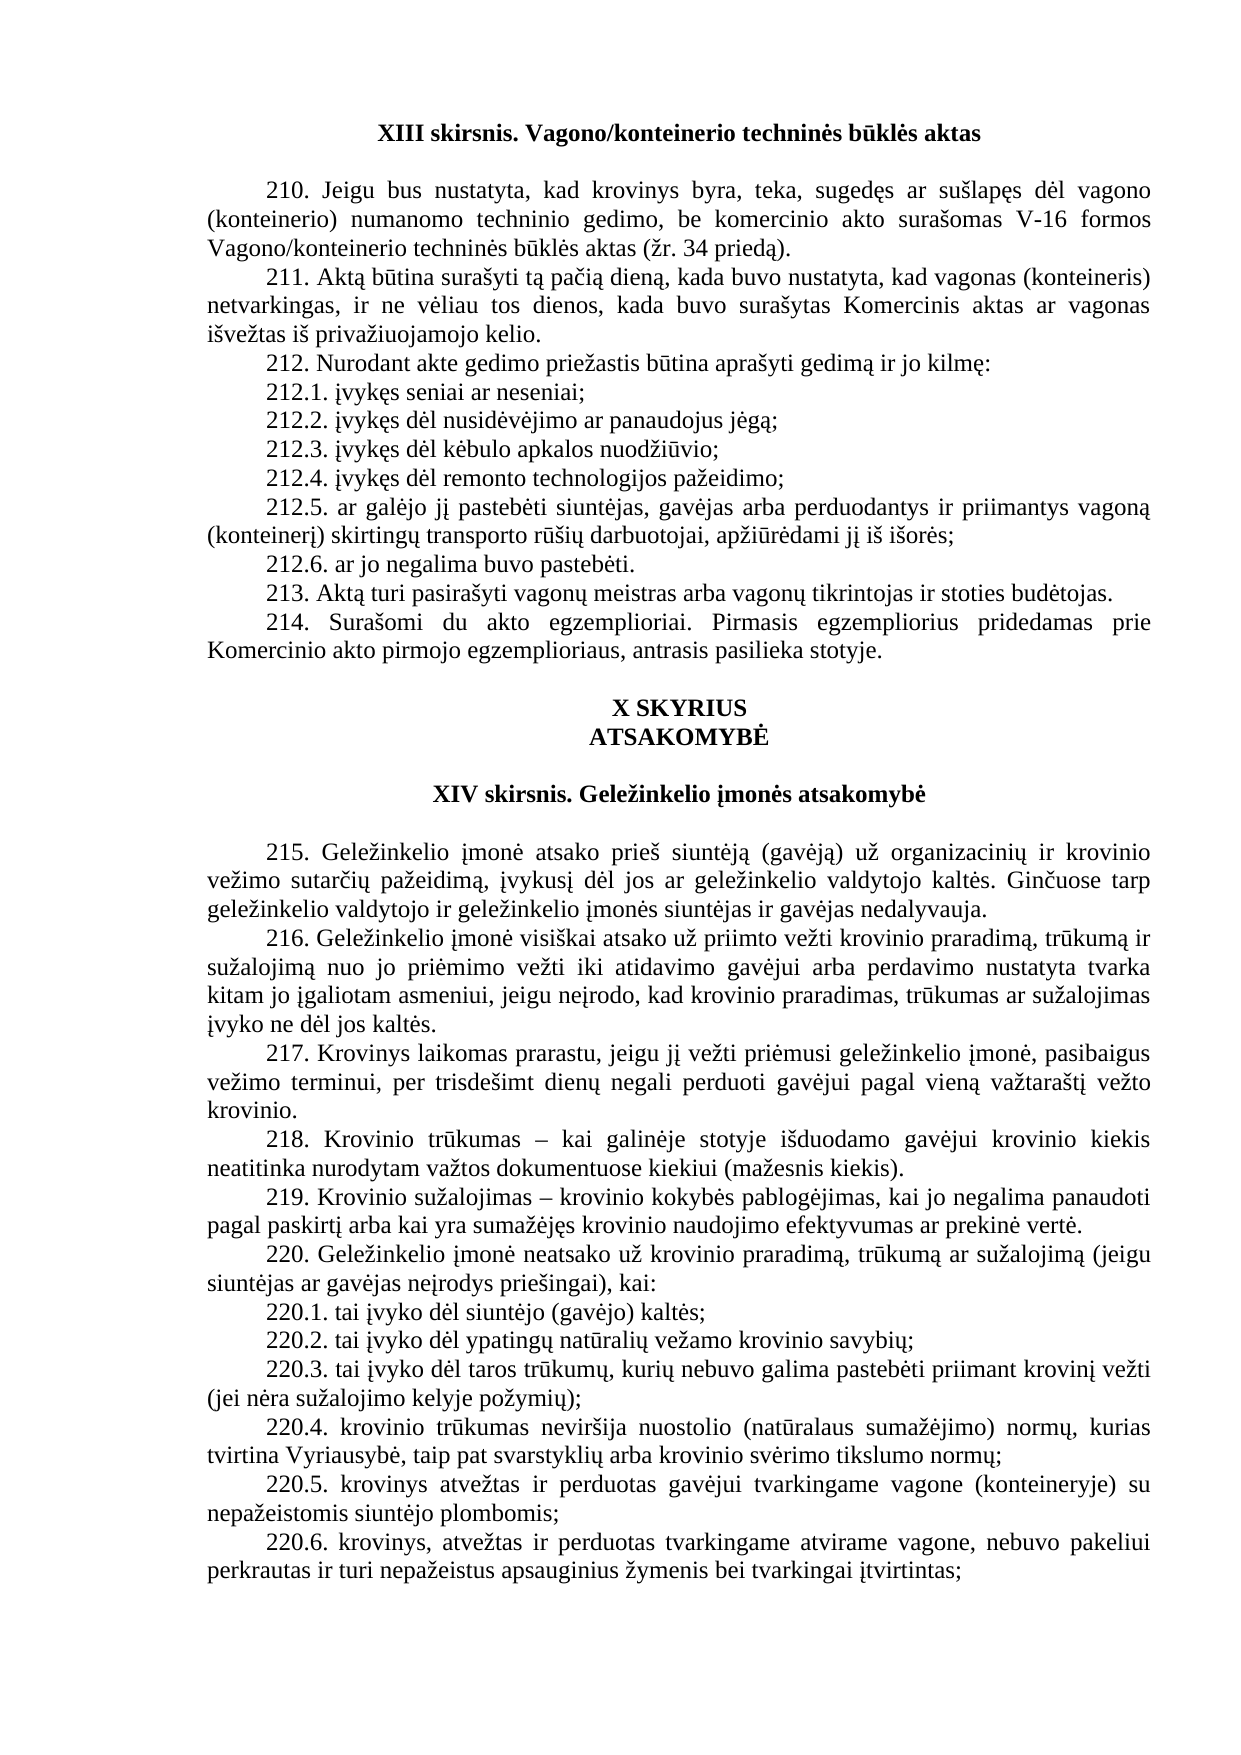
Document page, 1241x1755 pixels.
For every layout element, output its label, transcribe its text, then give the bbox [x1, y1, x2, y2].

text 220. Geležinkelio įmonė neatsako už krovinio praradimą, trūkumą ar sužalojimą (jeigu siuntėjas ar gavėjas neįrodys priešingai), kai: [207, 1239, 1152, 1297]
text XIV skirsnis. Geležinkelio įmonės atsakomybė [207, 779, 1152, 808]
text 210. Jeigu bus nustatyta, kad krovinys byra, teka, sugedęs ar sušlapęs dėl vagono (konteinerio) numanomo techninio gedimo, be komercinio akto surašomas V-16 formos Vagono/konteinerio techninės būklės aktas (žr. 34 priedą). [207, 176, 1152, 262]
text 212. Nurodant akte gedimo priežastis būtina aprašyti gedimą ir jo kilmę: [207, 348, 1152, 377]
text 220.2. tai įvyko dėl ypatingų natūralių vežamo krovinio savybių; [207, 1326, 1152, 1354]
text 212.2. įvykęs dėl nusidėvėjimo ar panaudojus jėgą; [207, 406, 1152, 434]
text 220.4. krovinio trūkumas neviršija nuostolio (natūralaus sumažėjimo) normų, kurias tvirtina Vyriausybė, taip pat svarstyklių arba krovinio svėrimo tikslumo normų; [207, 1412, 1152, 1469]
text X SKYRIUS [207, 693, 1152, 722]
text 220.5. krovinys atvežtas ir perduotas gavėjui tvarkingame vagone (konteineryje) su nepažeistomis siuntėjo plombomis; [207, 1469, 1152, 1527]
text 215. Geležinkelio įmonė atsako prieš siuntėją (gavėją) už organizacinių ir krovinio vežimo sutarčių pažeidimą, įvykusį dėl jos ar geležinkelio valdytojo kaltės. Ginčuose tarp geležinkelio valdytojo ir geležinkelio įmonės siuntėjas ir gavėjas nedalyvauja. [207, 837, 1152, 923]
text 212.1. įvykęs seniai ar neseniai; [207, 377, 1152, 406]
text 220.3. tai įvyko dėl taros trūkumų, kurių nebuvo galima pastebėti priimant krovinį vežti (jei nėra sužalojimo kelyje požymių); [207, 1354, 1152, 1412]
text 218. Krovinio trūkumas – kai galinėje stotyje išduodamo gavėjui krovinio kiekis neatitinka nurodytam važtos dokumentuose kiekiui (mažesnis kiekis). [207, 1124, 1152, 1182]
text 213. Aktą turi pasirašyti vagonų meistras arba vagonų tikrintojas ir stoties budėtojas. [207, 578, 1152, 607]
text 216. Geležinkelio įmonė visiškai atsako už priimto vežti krovinio praradimą, trūkumą ir sužalojimą nuo jo priėmimo vežti iki atidavimo gavėjui arba perdavimo nustatyta tvarka kitam jo įgaliotam asmeniui, jeigu neįrodo, kad krovinio praradimas, trūkumas ar sužalojimas įvyko ne dėl jos kaltės. [207, 923, 1152, 1038]
text XIII skirsnis. Vagono/konteinerio techninės būklės aktas [207, 118, 1152, 147]
text 219. Krovinio sužalojimas – krovinio kokybės pablogėjimas, kai jo negalima panaudoti pagal paskirtį arba kai yra sumažėjęs krovinio naudojimo efektyvumas ar prekinė vertė. [207, 1182, 1152, 1239]
text 220.6. krovinys, atvežtas ir perduotas tvarkingame atvirame vagone, nebuvo pakeliui perkrautas ir turi nepažeistus apsauginius žymenis bei tvarkingai įtvirtintas; [207, 1527, 1152, 1584]
text 212.4. įvykęs dėl remonto technologijos pažeidimo; [207, 463, 1152, 492]
text 214. Surašomi du akto egzemplioriai. Pirmasis egzempliorius pridedamas prie Komercinio akto pirmojo egzemplioriaus, antrasis pasilieka stotyje. [207, 607, 1152, 664]
text ATSAKOMYBĖ [207, 722, 1152, 751]
text 212.6. ar jo negalima buvo pastebėti. [207, 549, 1152, 578]
text 211. Aktą būtina surašyti tą pačią dieną, kada buvo nustatyta, kad vagonas (konteineris) netvarkingas, ir ne vėliau tos dienos, kada buvo surašytas Komercinis aktas ar vagonas išvežtas iš privažiuojamojo kelio. [207, 262, 1152, 348]
text 217. Krovinys laikomas prarastu, jeigu jį vežti priėmusi geležinkelio įmonė, pasibaigus vežimo terminui, per trisdešimt dienų negali perduoti gavėjui pagal vieną važtaraštį vežto krovinio. [207, 1038, 1152, 1124]
text 220.1. tai įvyko dėl siuntėjo (gavėjo) kaltės; [207, 1297, 1152, 1326]
text 212.5. ar galėjo jį pastebėti siuntėjas, gavėjas arba perduodantys ir priimantys vagoną (konteinerį) skirtingų transporto rūšių darbuotojai, apžiūrėdami jį iš išorės; [207, 492, 1152, 549]
text 212.3. įvykęs dėl kėbulo apkalos nuodžiūvio; [207, 434, 1152, 463]
